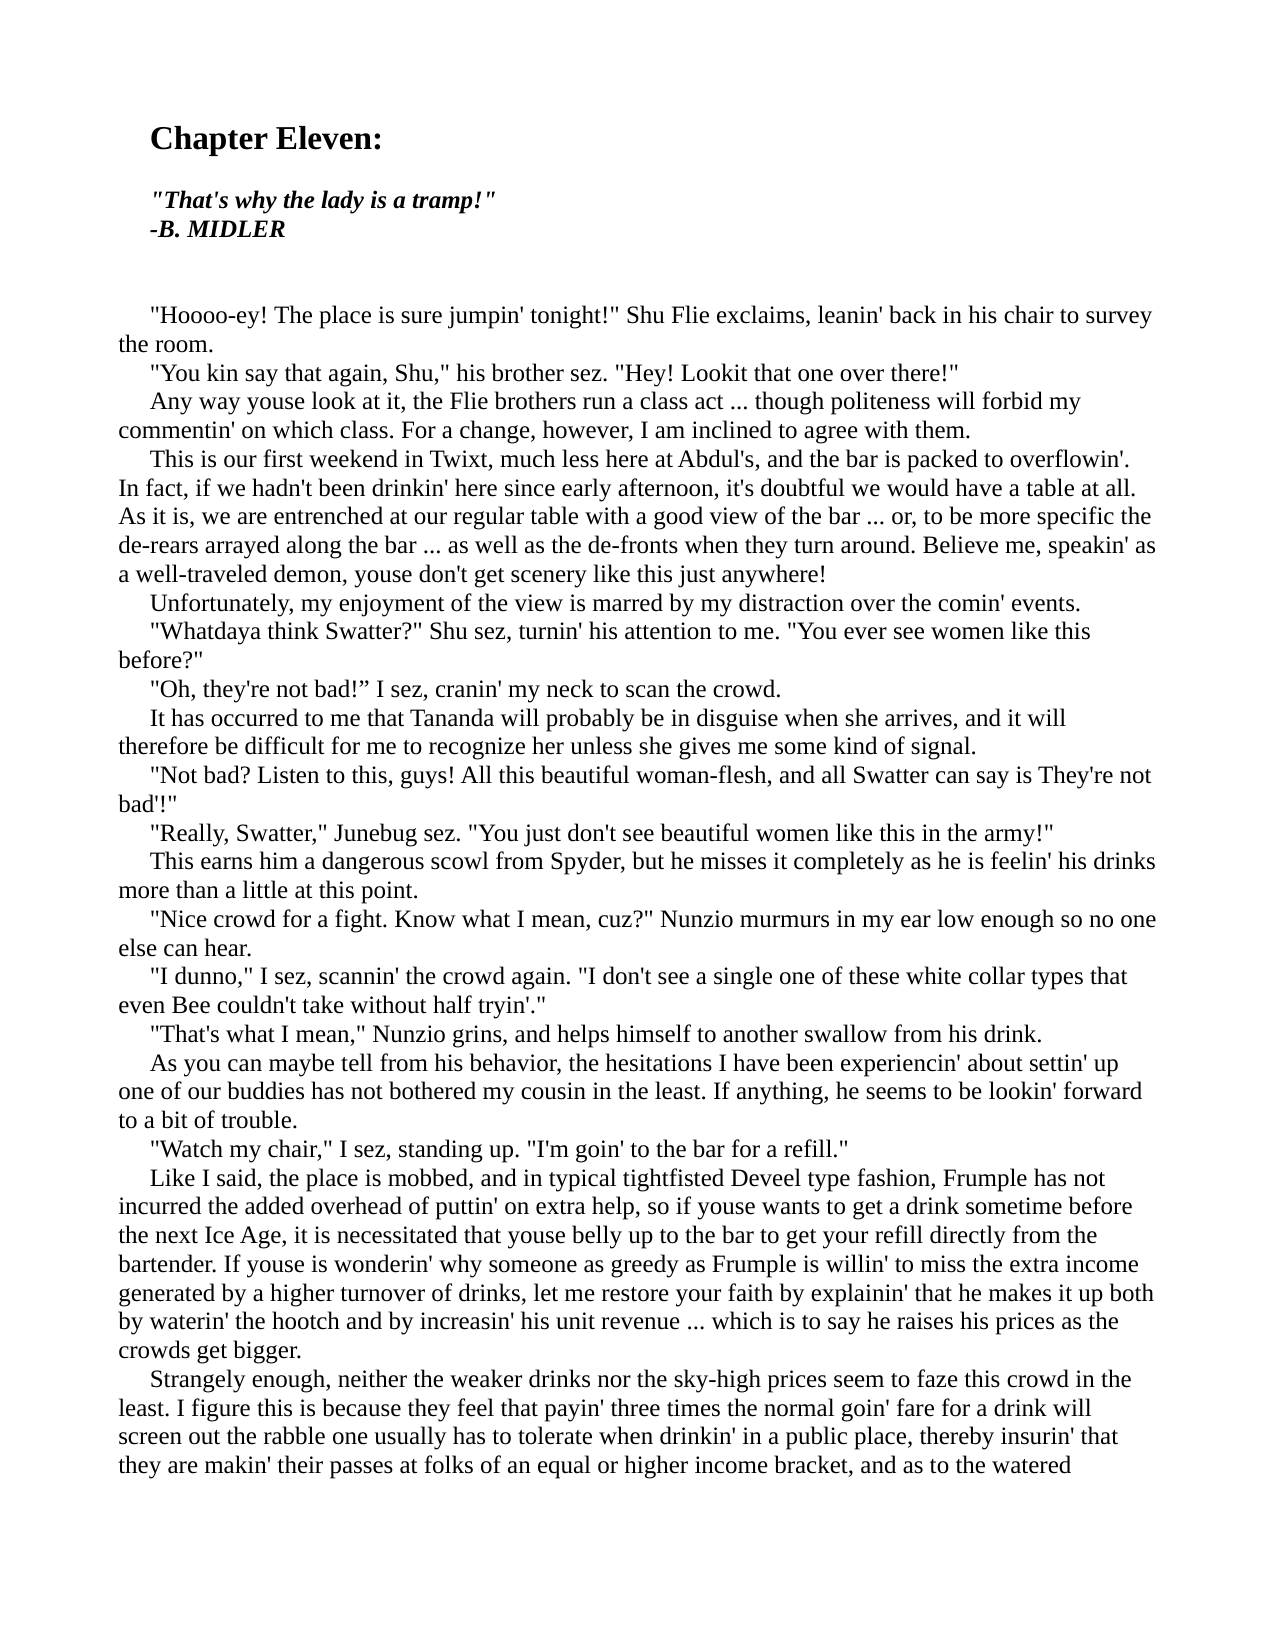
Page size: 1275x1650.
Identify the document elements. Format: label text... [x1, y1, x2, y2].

text "Watch my chair," I sez, standing up. "I'm goin' to the bar for a refill." [118, 1134, 1157, 1163]
text "Hoooo-ey! The place is sure jumpin' tonight!" Shu Flie exclaims, leanin' back in his chair to survey the room. [118, 300, 1157, 358]
text As you can maybe tell from his behavior, the hesitations I have been experiencin' about settin' up one of our buddies has not bothered my cousin in the least. If anything, he seems to be lookin' forward to a bit of trouble. [118, 1048, 1157, 1134]
text Any way youse look at it, the Flie brothers run a class act ... though politeness will forbid my commentin' on which class. For a change, however, I am inclined to agree with them. [118, 386, 1157, 444]
text "Whatdaya think Swatter?" Shu sez, turnin' his attention to me. "You ever see women like this before?" [118, 616, 1157, 674]
text This is our first weekend in Twixt, much less here at Abdul's, and the bar is packed to overflowin'. In fact, if we hadn't been drinkin' here since early afternoon, it's doubtful we would have a table at all. As it is, we are entrenched at our regular table with a good view of the bar ... or, to be more specific the de-rears arrayed along the bar ... as well as the de-fronts when they turn around. Believe me, speakin' as a well-traveled demon, youse don't get scenery like this just anywhere! [118, 444, 1157, 588]
text "That's what I mean," Nunzio grins, and helps himself to another swallow from his drink. [118, 1019, 1157, 1048]
text "That's why the lady is a tramp!" [118, 185, 1157, 214]
text "Nice crowd for a fight. Know what I mean, cuz?" Nunzio murmurs in my ear low enough so no one else can hear. [118, 904, 1157, 961]
text Strangely enough, neither the weaker drinks nor the sky-high prices seem to faze this crowd in the least. I figure this is because they feel that payin' three times the normal goin' fare for a drink will screen out the rabble one usually has to tolerate when drinkin' in a public place, thereby insurin' that they are makin' their passes at folks of an equal or higher income bracket, and as to the watered [118, 1364, 1157, 1479]
text "You kin say that again, Shu," his brother sez. "Hey! Lookit that one over there!" [118, 358, 1157, 386]
text "Not bad? Listen to this, guys! All this beautiful woman-flesh, and all Swatter can say is They're not bad'!" [118, 760, 1157, 818]
text It has occurred to me that Tananda will probably be in disguise when she arrives, and it will therefore be difficult for me to recognize her unless she gives me some kind of signal. [118, 703, 1157, 760]
text "I dunno," I sez, scannin' the crowd again. "I don't see a single one of these white collar types that even Bee couldn't take without half tryin'." [118, 961, 1157, 1019]
text This earns him a dangerous scowl from Spyder, but he misses it completely as he is feelin' his drinks more than a little at this point. [118, 846, 1157, 904]
text "Oh, they're not bad!” I sez, cranin' my neck to scan the crowd. [118, 674, 1157, 703]
text -B. MIDLER [118, 214, 1157, 243]
text Like I said, the place is mobbed, and in typical tightfisted Deveel type fashion, Frumple has not incurred the added overhead of puttin' on extra help, so if youse wants to get a drink sometime before the next Ice Age, it is necessitated that youse belly up to the bar to get your refill directly from the bartender. If youse is wonderin' why someone as greedy as Frumple is willin' to miss the extra income generated by a higher turnover of drinks, let me restore your faith by explainin' that he makes it up both by waterin' the hootch and by increasin' his unit revenue ... which is to say he raises his prices as the crowds get bigger. [118, 1163, 1157, 1364]
subtitle Chapter Eleven: [118, 118, 1157, 156]
text "Really, Swatter," Junebug sez. "You just don't see beautiful women like this in the army!" [118, 818, 1157, 846]
text Unfortunately, my enjoyment of the view is marred by my distraction over the comin' events. [118, 588, 1157, 616]
